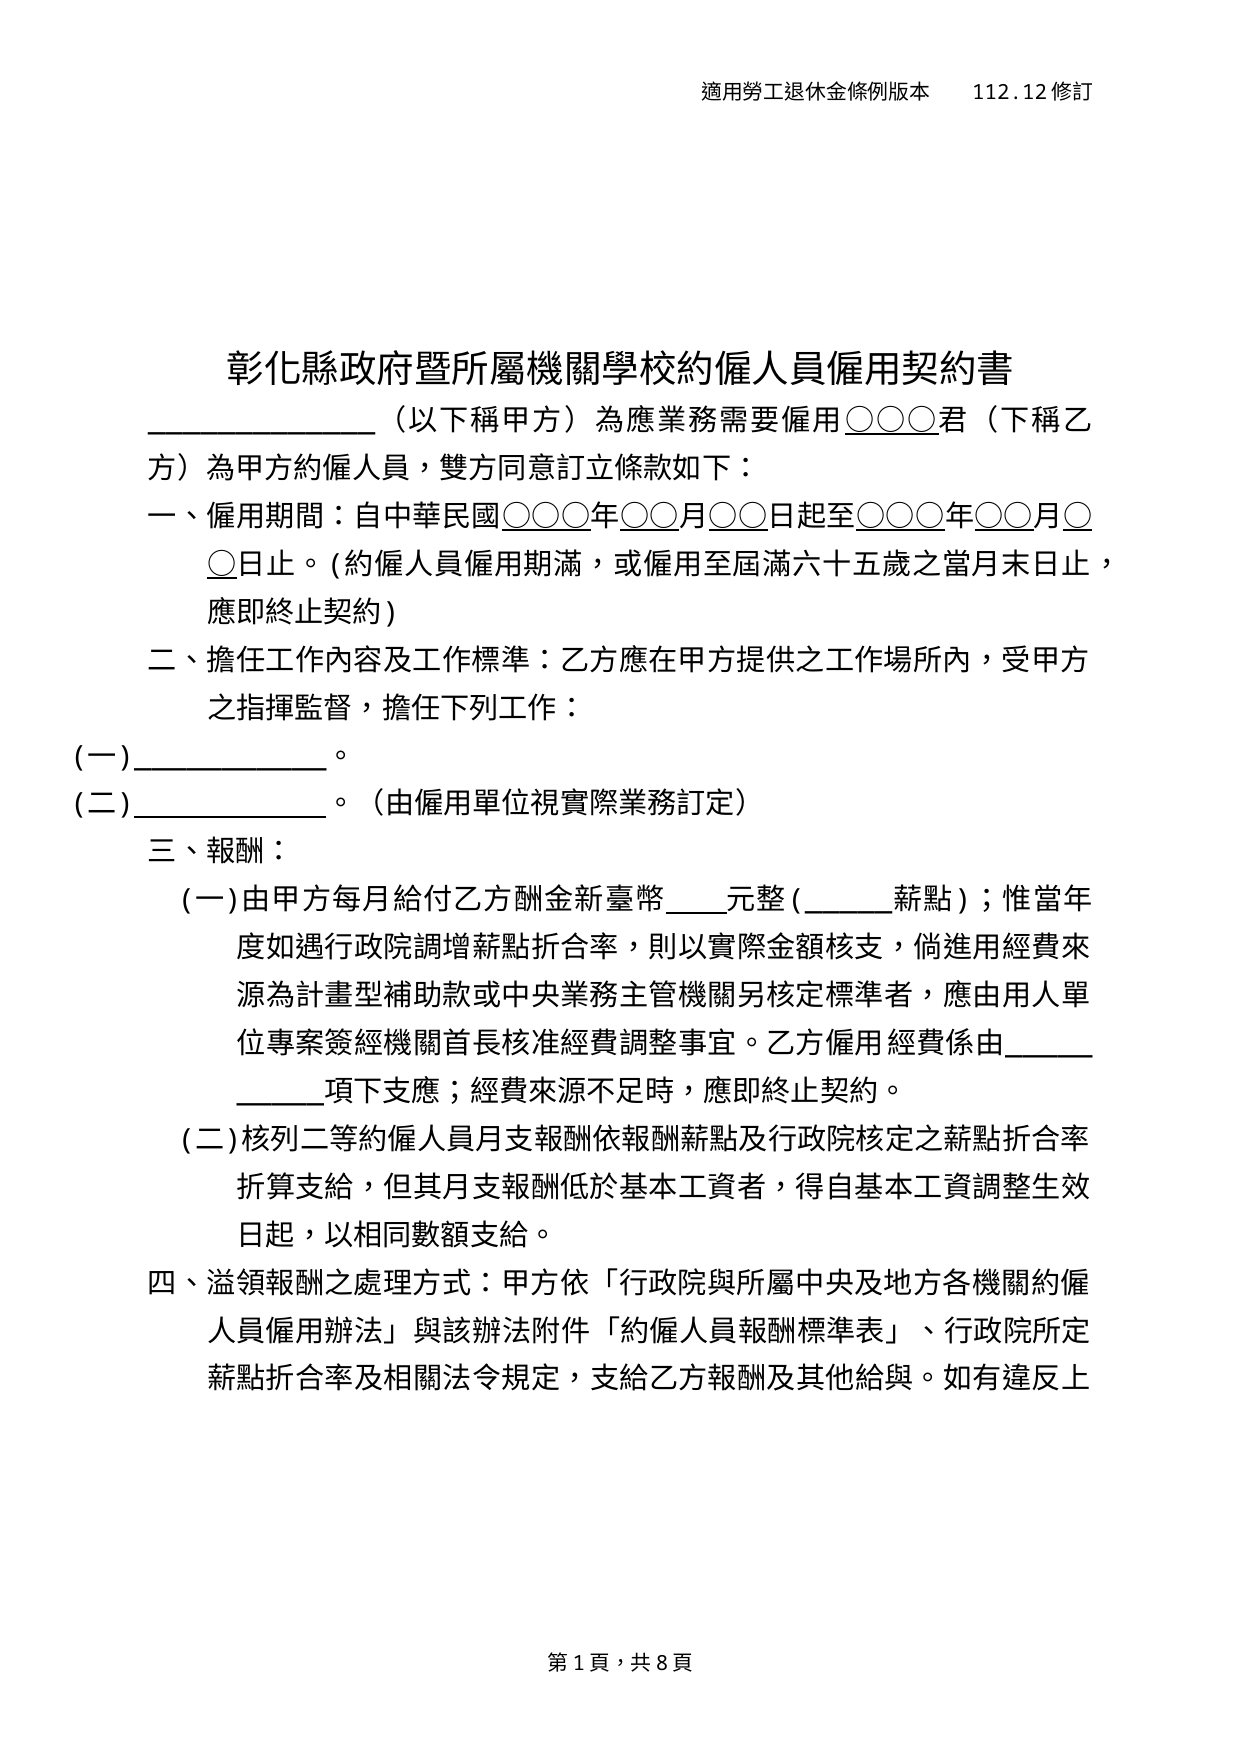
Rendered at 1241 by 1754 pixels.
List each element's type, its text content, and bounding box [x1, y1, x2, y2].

list ___________。 [70, 728, 1092, 776]
text 一、僱用期間：自中華民國○○○年○○月○○日起至○○○年○○月○○日止。(約僱人員僱用期滿，或僱用至屆滿六十五歲之當月末日止，應即終止契約) [148, 488, 1092, 632]
text 彰化縣政府暨所屬機關學校約僱人員僱用契約書 [148, 344, 1092, 392]
text 四、溢領報酬之處理方式：甲方依「行政院與所屬中央及地方各機關約僱人員僱用辦法」與該辦法附件「約僱人員報酬標準表」、行政院所定薪點折合率及相關法令規定，支給乙方報酬及其他給與。如有違反上 [148, 1255, 1092, 1398]
text _____________（以下稱甲方）為應業務需要僱用○○○君（下稱乙方）為甲方約僱人員，雙方同意訂立條款如下： [148, 392, 1092, 488]
list 由甲方每月給付乙方酬金新臺幣 元整(_____薪點)；惟當年度如遇行政院調增薪點折合率，則以實際金額核支，倘進用經費來源為計畫型補助款或中央業務主管機關另核定標準者，應由用人單位專案簽經機關首長核准經費調整事宜。乙方僱用經費係由__________項下支應；經費來源不足時，應即終止契約。 [177, 871, 1092, 1111]
list 核列二等約僱人員月支報酬依報酬薪點及行政院核定之薪點折合率折算支給，但其月支報酬低於基本工資者，得自基本工資調整生效日起，以相同數額支給。 [177, 1111, 1092, 1255]
list 。（由僱用單位視實際業務訂定） [70, 776, 1092, 823]
text 三、報酬： [148, 823, 1092, 871]
text 二、擔任工作內容及工作標準：乙方應在甲方提供之工作場所內，受甲方之指揮監督，擔任下列工作： [148, 632, 1092, 728]
